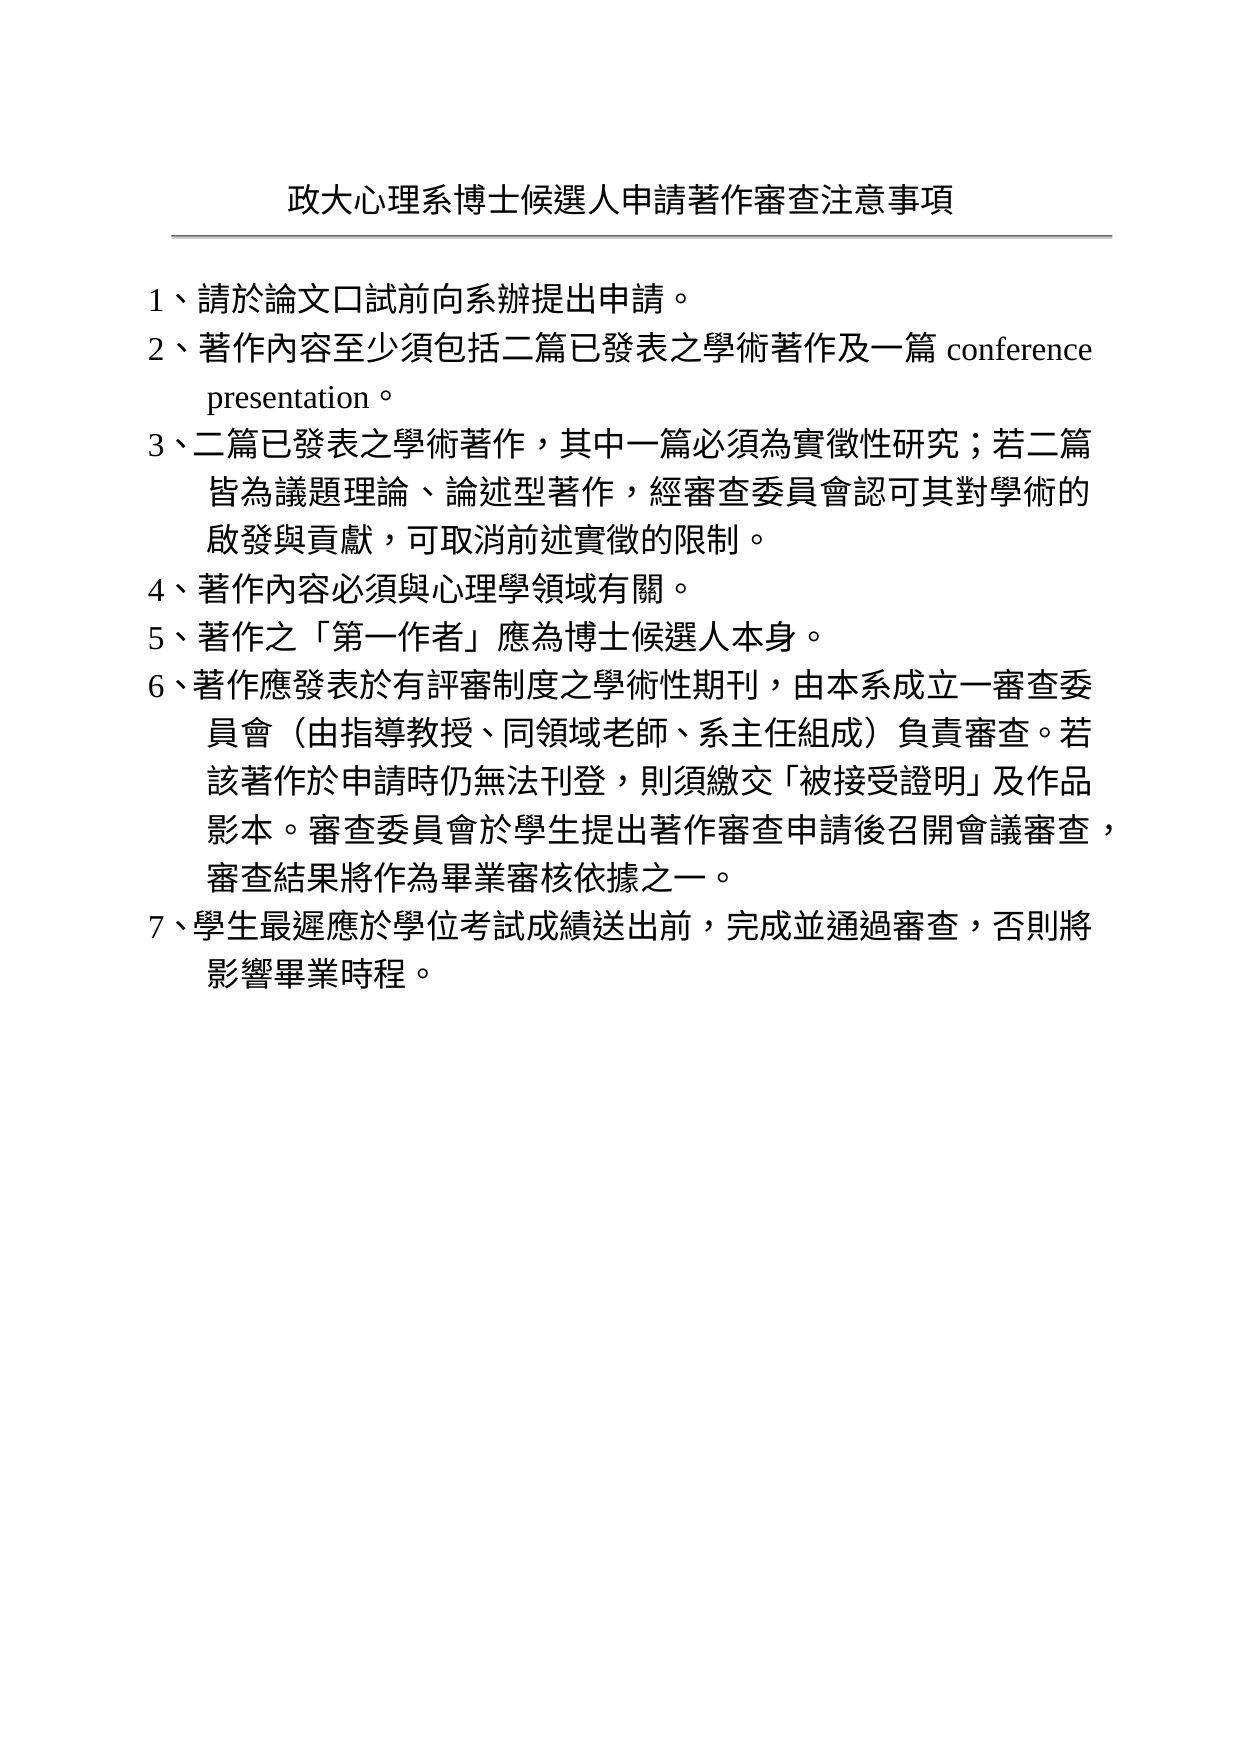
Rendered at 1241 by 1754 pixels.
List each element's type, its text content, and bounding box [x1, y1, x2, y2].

text 政大心理系博士候選人申請著作審查注意事項 [148, 161, 1092, 273]
text 3、二篇已發表之學術著作，其中一篇必須為實徵性研究；若二篇皆為議題理論、論述型著作，經審查委員會認可其對學術的啟發與貢獻，可取消前述實徵的限制。 [148, 418, 1092, 562]
text 2、著作內容至少須包括二篇已發表之學術著作及一篇conference presentation。 [148, 321, 1092, 418]
text 5、著作之「第一作者」應為博士候選人本身。 [148, 611, 1092, 659]
text 6、著作應發表於有評審制度之學術性期刊，由本系成立一審查委員會（由指導教授、同領域老師、系主任組成）負責審查。若該著作於申請時仍無法刊登，則須繳交「被接受證明」及作品影本。審查委員會於學生提出著作審查申請後召開會議審查，審查結果將作為畢業審核依據之一。 [148, 659, 1092, 900]
text 1、請於論文口試前向系辦提出申請。 [148, 273, 1092, 321]
picture [171, 235, 1113, 239]
text 4、著作內容必須與心理學領域有關。 [148, 562, 1092, 611]
text 7、學生最遲應於學位考試成績送出前，完成並通過審查，否則將影響畢業時程。 [148, 900, 1092, 996]
